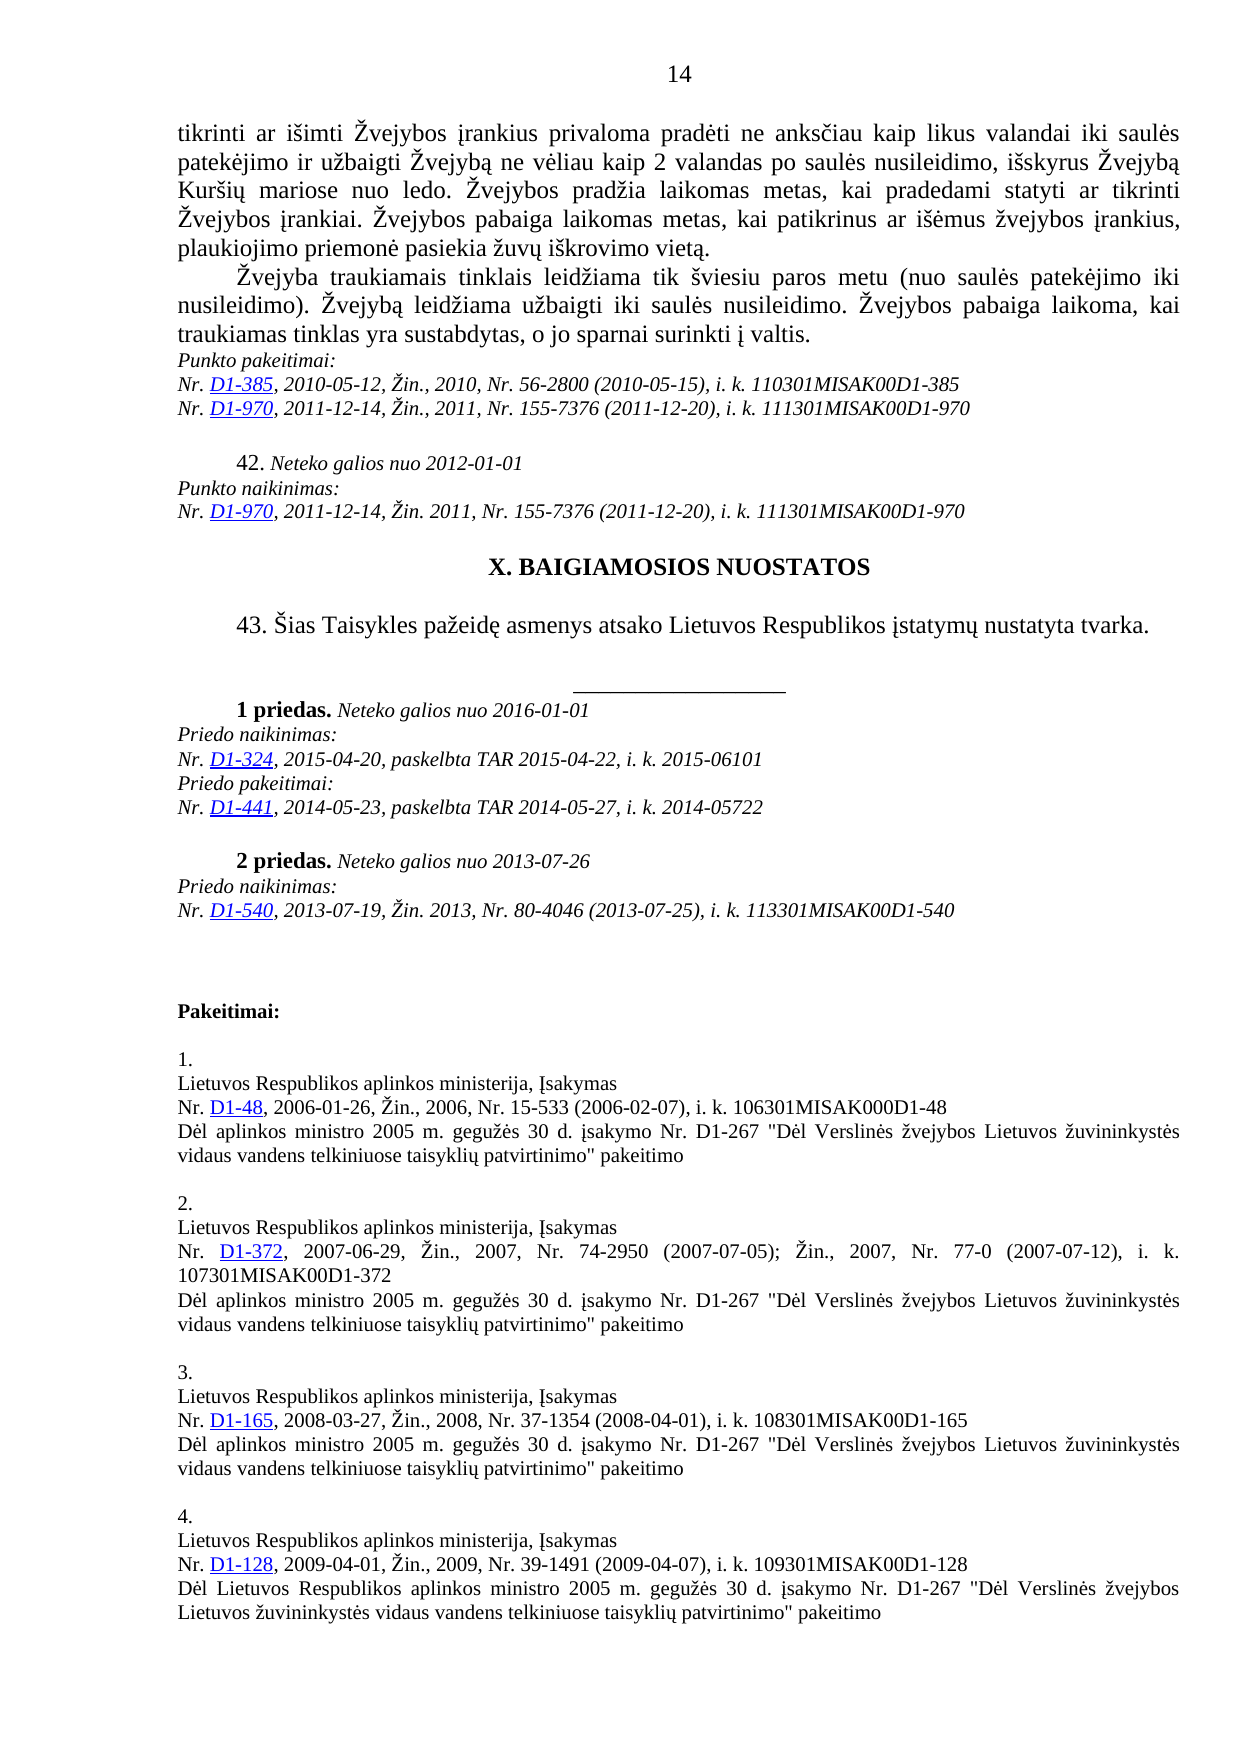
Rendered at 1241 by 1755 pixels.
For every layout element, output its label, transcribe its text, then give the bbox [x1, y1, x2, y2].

text Nr. D1-385, 2010-05-12, Žin., 2010, Nr. 56-2800 (2010-05-15), i. k. 110301MISAK00D1-385 [177, 372, 1181, 396]
text Dėl Lietuvos Respublikos aplinkos ministro 2005 m. gegužės 30 d. įsakymo Nr. D1-267 "Dėl Verslinės žvejybos Lietuvos žuvininkystės vidaus vandens telkiniuose taisyklių patvirtinimo" pakeitimo [177, 1576, 1181, 1624]
text Lietuvos Respublikos aplinkos ministerija, Įsakymas [177, 1528, 1181, 1552]
text 1 priedas. Neteko galios nuo 2016-01-01 [177, 696, 1181, 722]
text 3. [177, 1360, 1181, 1384]
text Nr. D1-970, 2011-12-14, Žin. 2011, Nr. 155-7376 (2011-12-20), i. k. 111301MISAK00D1-970 [177, 499, 1181, 523]
text Nr. D1-970, 2011-12-14, Žin., 2011, Nr. 155-7376 (2011-12-20), i. k. 111301MISAK00D1-970 [177, 396, 1181, 420]
text Dėl aplinkos ministro 2005 m. gegužės 30 d. įsakymo Nr. D1-267 "Dėl Verslinės žvejybos Lietuvos žuvininkystės vidaus vandens telkiniuose taisyklių patvirtinimo" pakeitimo [177, 1432, 1181, 1480]
text Lietuvos Respublikos aplinkos ministerija, Įsakymas [177, 1071, 1181, 1095]
text 42. Neteko galios nuo 2012-01-01 [177, 449, 1181, 475]
text Priedo naikinimas: [177, 874, 1181, 898]
text 43. Šias Taisykles pažeidę asmenys atsako Lietuvos Respublikos įstatymų nustatyta tvarka. [177, 610, 1181, 638]
text 2. [177, 1191, 1181, 1215]
text tikrinti ar išimti Žvejybos įrankius privaloma pradėti ne anksčiau kaip likus valandai iki saulės patekėjimo ir užbaigti Žvejybą ne vėliau kaip 2 valandas po saulės nusileidimo, išskyrus Žvejybą Kuršių mariose nuo ledo. Žvejybos pradžia laikomas metas, kai pradedami statyti ar tikrinti Žvejybos įrankiai. Žvejybos pabaiga laikomas metas, kai patikrinus ar išėmus žvejybos įrankius, plaukiojimo priemonė pasiekia žuvų iškrovimo vietą. [177, 118, 1181, 262]
text Dėl aplinkos ministro 2005 m. gegužės 30 d. įsakymo Nr. D1-267 "Dėl Verslinės žvejybos Lietuvos žuvininkystės vidaus vandens telkiniuose taisyklių patvirtinimo" pakeitimo [177, 1287, 1181, 1336]
text Nr. D1-372, 2007-06-29, Žin., 2007, Nr. 74-2950 (2007-07-05); Žin., 2007, Nr. 77-0 (2007-07-12), i. k. 107301MISAK00D1-372 [177, 1239, 1181, 1287]
text 4. [177, 1504, 1181, 1528]
text Nr. D1-48, 2006-01-26, Žin., 2006, Nr. 15-533 (2006-02-07), i. k. 106301MISAK000D1-48 [177, 1095, 1181, 1119]
text 2 priedas. Neteko galios nuo 2013-07-26 [177, 847, 1181, 874]
text Nr. D1-128, 2009-04-01, Žin., 2009, Nr. 39-1491 (2009-04-07), i. k. 109301MISAK00D1-128 [177, 1552, 1181, 1576]
text Nr. D1-165, 2008-03-27, Žin., 2008, Nr. 37-1354 (2008-04-01), i. k. 108301MISAK00D1-165 [177, 1408, 1181, 1432]
text Dėl aplinkos ministro 2005 m. gegužės 30 d. įsakymo Nr. D1-267 "Dėl Verslinės žvejybos Lietuvos žuvininkystės vidaus vandens telkiniuose taisyklių patvirtinimo" pakeitimo [177, 1119, 1181, 1167]
text Nr. D1-324, 2015-04-20, paskelbta TAR 2015-04-22, i. k. 2015-06101 [177, 746, 1181, 771]
text 1. [177, 1047, 1181, 1071]
text _________________ [177, 667, 1181, 696]
text Priedo pakeitimai: [177, 771, 1181, 794]
text Nr. D1-441, 2014-05-23, paskelbta TAR 2014-05-27, i. k. 2014-05722 [177, 794, 1181, 819]
text Lietuvos Respublikos aplinkos ministerija, Įsakymas [177, 1215, 1181, 1239]
text Žvejyba traukiamais tinklais leidžiama tik šviesiu paros metu (nuo saulės patekėjimo iki nusileidimo). Žvejybą leidžiama užbaigti iki saulės nusileidimo. Žvejybos pabaiga laikoma, kai traukiamas tinklas yra sustabdytas, o jo sparnai surinkti į valtis. [177, 262, 1181, 348]
text Punkto naikinimas: [177, 475, 1181, 499]
text Punkto pakeitimai: [177, 348, 1181, 372]
text X. BAIGIAMOSIOS NUOSTATOS [177, 552, 1181, 581]
text Priedo naikinimas: [177, 722, 1181, 746]
text Pakeitimai: [177, 999, 1181, 1023]
text Lietuvos Respublikos aplinkos ministerija, Įsakymas [177, 1384, 1181, 1408]
text Nr. D1-540, 2013-07-19, Žin. 2013, Nr. 80-4046 (2013-07-25), i. k. 113301MISAK00D1-540 [177, 898, 1181, 922]
